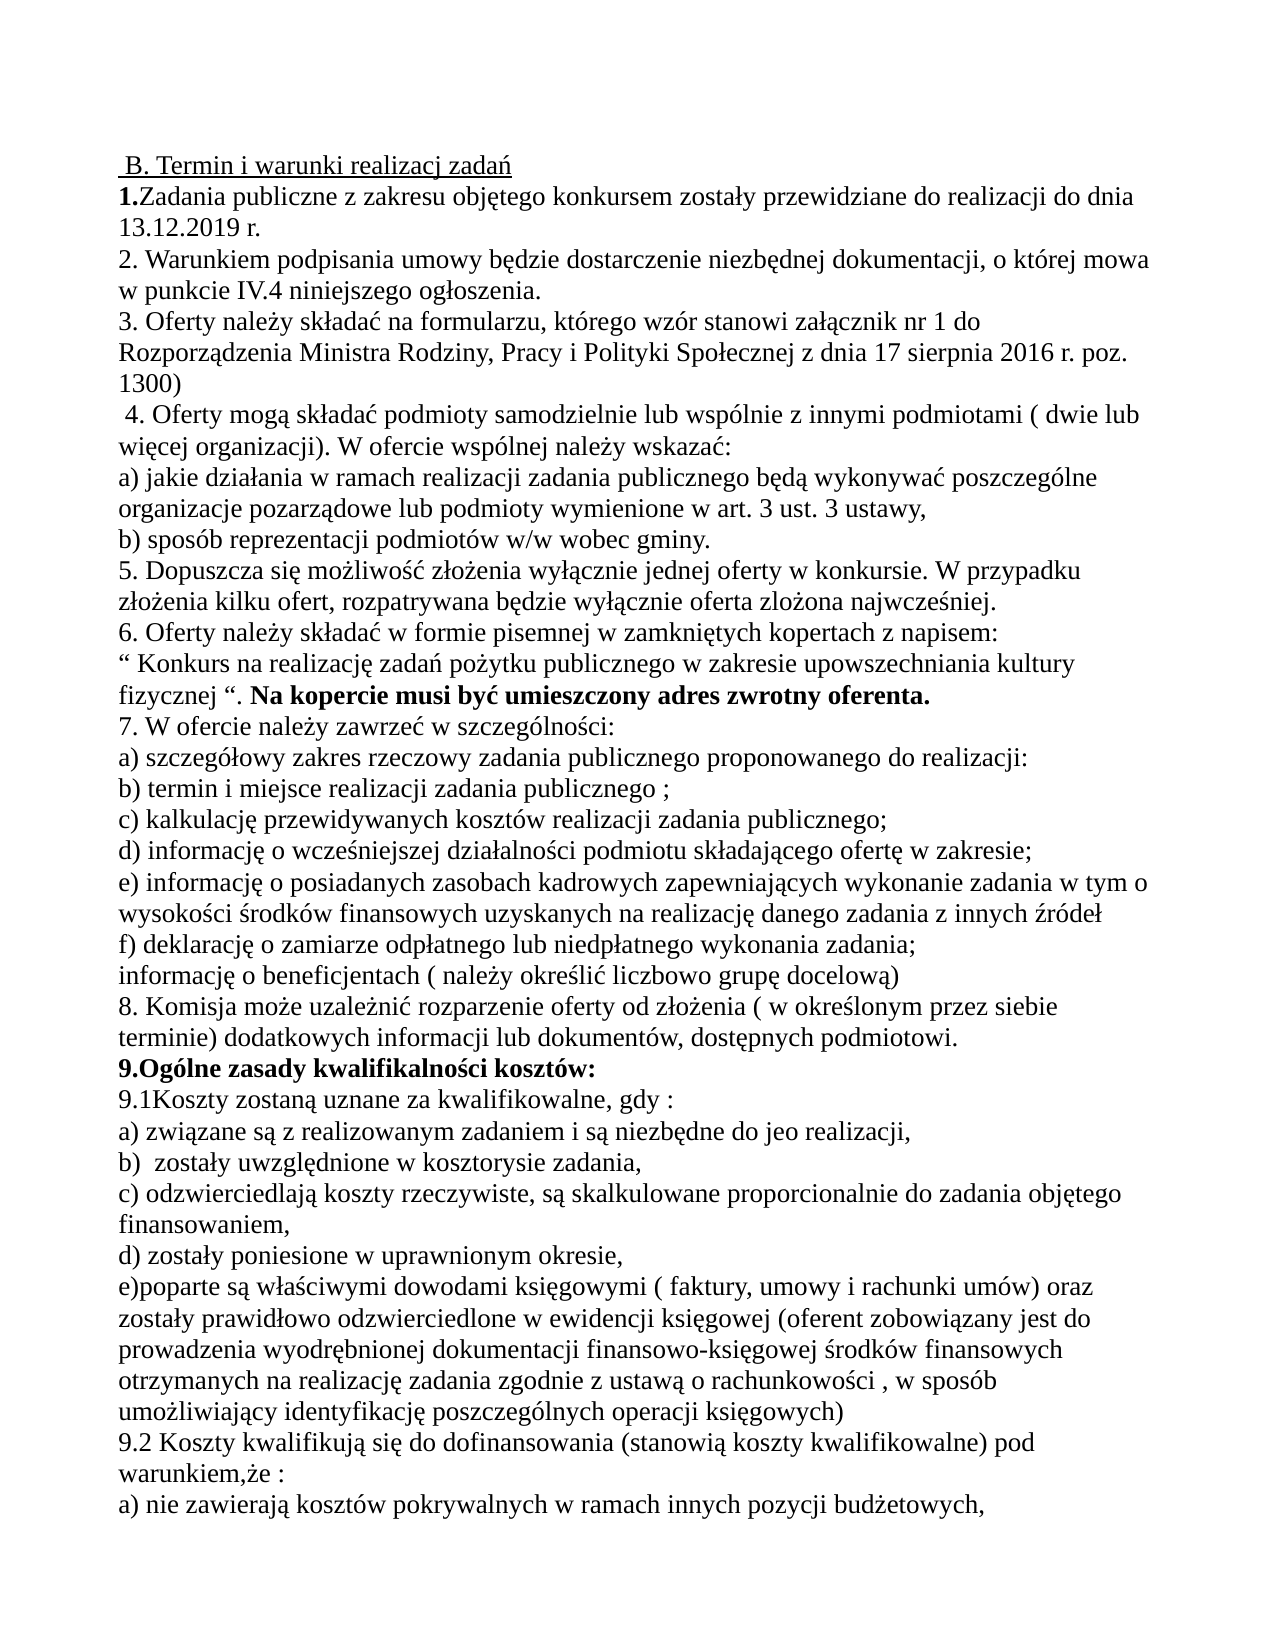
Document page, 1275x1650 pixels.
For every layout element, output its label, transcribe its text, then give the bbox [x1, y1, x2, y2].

text 9.1Koszty zostaną uznane za kwalifikowalne, gdy : [118, 1084, 1157, 1115]
text 5. Dopuszcza się możliwość złożenia wyłącznie jednej oferty w konkursie. W przypadku złożenia kilku ofert, rozpatrywana będzie wyłącznie oferta zlożona najwcześniej. [118, 554, 1157, 616]
text b) termin i miejsce realizacji zadania publicznego ; [118, 772, 1157, 803]
text e)poparte są właściwymi dowodami księgowymi ( faktury, umowy i rachunki umów) oraz zostały prawidłowo odzwierciedlone w ewidencji księgowej (oferent zobowiązany jest do prowadzenia wyodrębnionej dokumentacji finansowo-księgowej środków finansowych otrzymanych na realizację zadania zgodnie z ustawą o rachunkowości , w sposób umożliwiający identyfikację poszczególnych operacji księgowych) [118, 1271, 1157, 1426]
text 7. W ofercie należy zawrzeć w szczególności: [118, 710, 1157, 741]
text 2. Warunkiem podpisania umowy będzie dostarczenie niezbędnej dokumentacji, o której mowa w punkcie IV.4 niniejszego ogłoszenia. [118, 243, 1157, 305]
text f) deklarację o zamiarze odpłatnego lub niedpłatnego wykonania zadania; [118, 928, 1157, 959]
text c) odzwierciedlają koszty rzeczywiste, są skalkulowane proporcionalnie do zadania objętego finansowaniem, [118, 1177, 1157, 1239]
text informację o beneficjentach ( należy określić liczbowo grupę docelową) [118, 959, 1157, 990]
text 8. Komisja może uzależnić rozparzenie oferty od złożenia ( w określonym przez siebie terminie) dodatkowych informacji lub dokumentów, dostępnych podmiotowi. [118, 990, 1157, 1052]
text d) informację o wcześniejszej działalności podmiotu składającego ofertę w zakresie; [118, 834, 1157, 866]
text a) związane są z realizowanym zadaniem i są niezbędne do jeo realizacji, [118, 1115, 1157, 1146]
text 6. Oferty należy składać w formie pisemnej w zamkniętych kopertach z napisem: [118, 616, 1157, 648]
text B. Termin i warunki realizacj zadań [118, 149, 1157, 180]
text 9.2 Koszty kwalifikują się do dofinansowania (stanowią koszty kwalifikowalne) pod warunkiem,że : [118, 1426, 1157, 1488]
text c) kalkulację przewidywanych kosztów realizacji zadania publicznego; [118, 803, 1157, 834]
text a) jakie działania w ramach realizacji zadania publicznego będą wykonywać poszczególne organizacje pozarządowe lub podmioty wymienione w art. 3 ust. 3 ustawy, [118, 461, 1157, 523]
text 1.Zadania publiczne z zakresu objętego konkursem zostały przewidziane do realizacji do dnia 13.12.2019 r. [118, 180, 1157, 243]
text “ Konkurs na realizację zadań pożytku publicznego w zakresie upowszechniania kultury fizycznej “. Na kopercie musi być umieszczony adres zwrotny oferenta. [118, 648, 1157, 710]
text 4. Oferty mogą składać podmioty samodzielnie lub wspólnie z innymi podmiotami ( dwie lub więcej organizacji). W ofercie wspólnej należy wskazać: [118, 398, 1157, 461]
text b) sposób reprezentacji podmiotów w/w wobec gminy. [118, 523, 1157, 554]
text b) zostały uwzględnione w kosztorysie zadania, [118, 1146, 1157, 1177]
text a) nie zawierają kosztów pokrywalnych w ramach innych pozycji budżetowych, [118, 1488, 1157, 1520]
text 3. Oferty należy składać na formularzu, którego wzór stanowi załącznik nr 1 do Rozporządzenia Ministra Rodziny, Pracy i Polityki Społecznej z dnia 17 sierpnia 2016 r. poz. 1300) [118, 305, 1157, 398]
text e) informację o posiadanych zasobach kadrowych zapewniających wykonanie zadania w tym o wysokości środków finansowych uzyskanych na realizację danego zadania z innych źródeł [118, 866, 1157, 928]
text 9.Ogólne zasady kwalifikalności kosztów: [118, 1052, 1157, 1084]
text a) szczegółowy zakres rzeczowy zadania publicznego proponowanego do realizacji: [118, 741, 1157, 772]
text d) zostały poniesione w uprawnionym okresie, [118, 1239, 1157, 1271]
